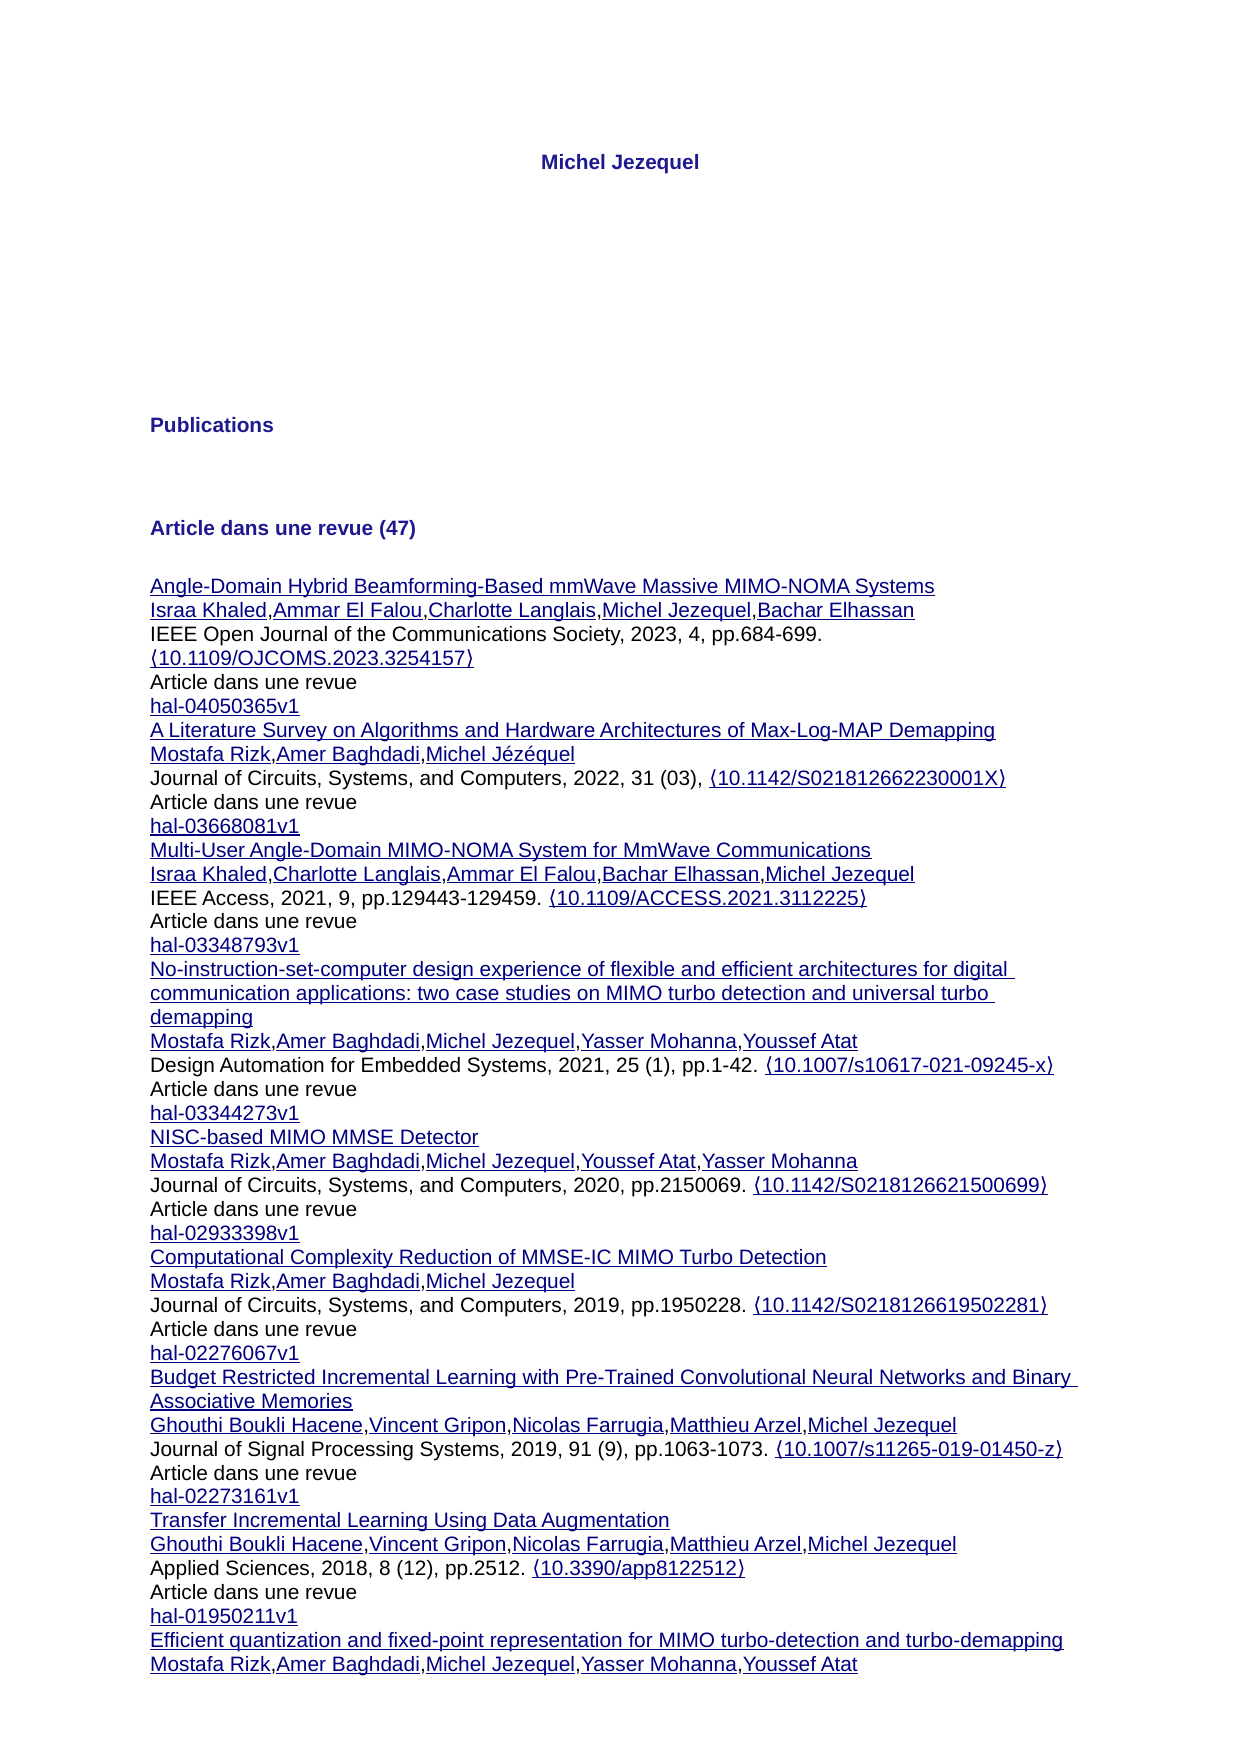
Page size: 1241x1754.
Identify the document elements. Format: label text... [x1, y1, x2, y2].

table_cell NISC-based MIMO MMSE Detector Mostafa Rizk,Amer Baghdadi,Michel Jezequel,Youssef Atat,Yasser Mohanna Journal of Circuits, Systems, and Computers, 2020, pp.2150069. ⟨10.1142/S0218126621500699⟩ Article dans une revue hal-02933398v1 [150, 1125, 1090, 1245]
table_cell Multi-User Angle-Domain MIMO-NOMA System for MmWave Communications Israa Khaled,Charlotte Langlais,Ammar El Falou,Bachar Elhassan,Michel Jezequel IEEE Access, 2021, 9, pp.129443-129459. ⟨10.1109/ACCESS.2021.3112225⟩ Article dans une revue hal-03348793v1 [150, 838, 1090, 957]
table_cell A Literature Survey on Algorithms and Hardware Architectures of Max-Log-MAP Demapping Mostafa Rizk,Amer Baghdadi,Michel Jézéquel Journal of Circuits, Systems, and Computers, 2022, 31 (03), ⟨10.1142/S021812662230001X⟩ Article dans une revue hal-03668081v1 [150, 718, 1090, 837]
table_cell Computational Complexity Reduction of MMSE-IC MIMO Turbo Detection Mostafa Rizk,Amer Baghdadi,Michel Jezequel Journal of Circuits, Systems, and Computers, 2019, pp.1950228. ⟨10.1142/S0218126619502281⟩ Article dans une revue hal-02276067v1 [150, 1245, 1090, 1364]
subtitle Article dans une revue (47) [150, 516, 1090, 539]
subtitle Michel Jezequel [150, 150, 1090, 174]
table_cell Efficient quantization and fixed-point representation for MIMO turbo-detection and turbo-demapping Mostafa Rizk,Amer Baghdadi,Michel Jezequel,Yasser Mohanna,Youssef Atat [150, 1628, 1090, 1676]
table_cell Budget Restricted Incremental Learning with Pre-Trained Convolutional Neural Networks and Binary Associative Memories Ghouthi Boukli Hacene,Vincent Gripon,Nicolas Farrugia,Matthieu Arzel,Michel Jezequel Journal of Signal Processing Systems, 2019, 91 (9), pp.1063-1073. ⟨10.1007/s11265-019-01450-z⟩ Article dans une revue hal-02273161v1 [150, 1365, 1090, 1508]
table_header Angle-Domain Hybrid Beamforming-Based mmWave Massive MIMO-NOMA Systems Israa Khaled,Ammar El Falou,Charlotte Langlais,Michel Jezequel,Bachar Elhassan IEEE Open Journal of the Communications Society, 2023, 4, pp.684-699. ⟨10.1109/OJCOMS.2023.3254157⟩ Article dans une revue hal-04050365v1 [150, 574, 1090, 718]
table_cell Transfer Incremental Learning Using Data Augmentation Ghouthi Boukli Hacene,Vincent Gripon,Nicolas Farrugia,Matthieu Arzel,Michel Jezequel Applied Sciences, 2018, 8 (12), pp.2512. ⟨10.3390/app8122512⟩ Article dans une revue hal-01950211v1 [150, 1508, 1090, 1628]
subtitle Publications [150, 412, 1090, 436]
table_cell No-instruction-set-computer design experience of flexible and efficient architectures for digital communication applications: two case studies on MIMO turbo detection and universal turbo demapping Mostafa Rizk,Amer Baghdadi,Michel Jezequel,Yasser Mohanna,Youssef Atat Design Automation for Embedded Systems, 2021, 25 (1), pp.1-42. ⟨10.1007/s10617-021-09245-x⟩ Article dans une revue hal-03344273v1 [150, 957, 1090, 1125]
